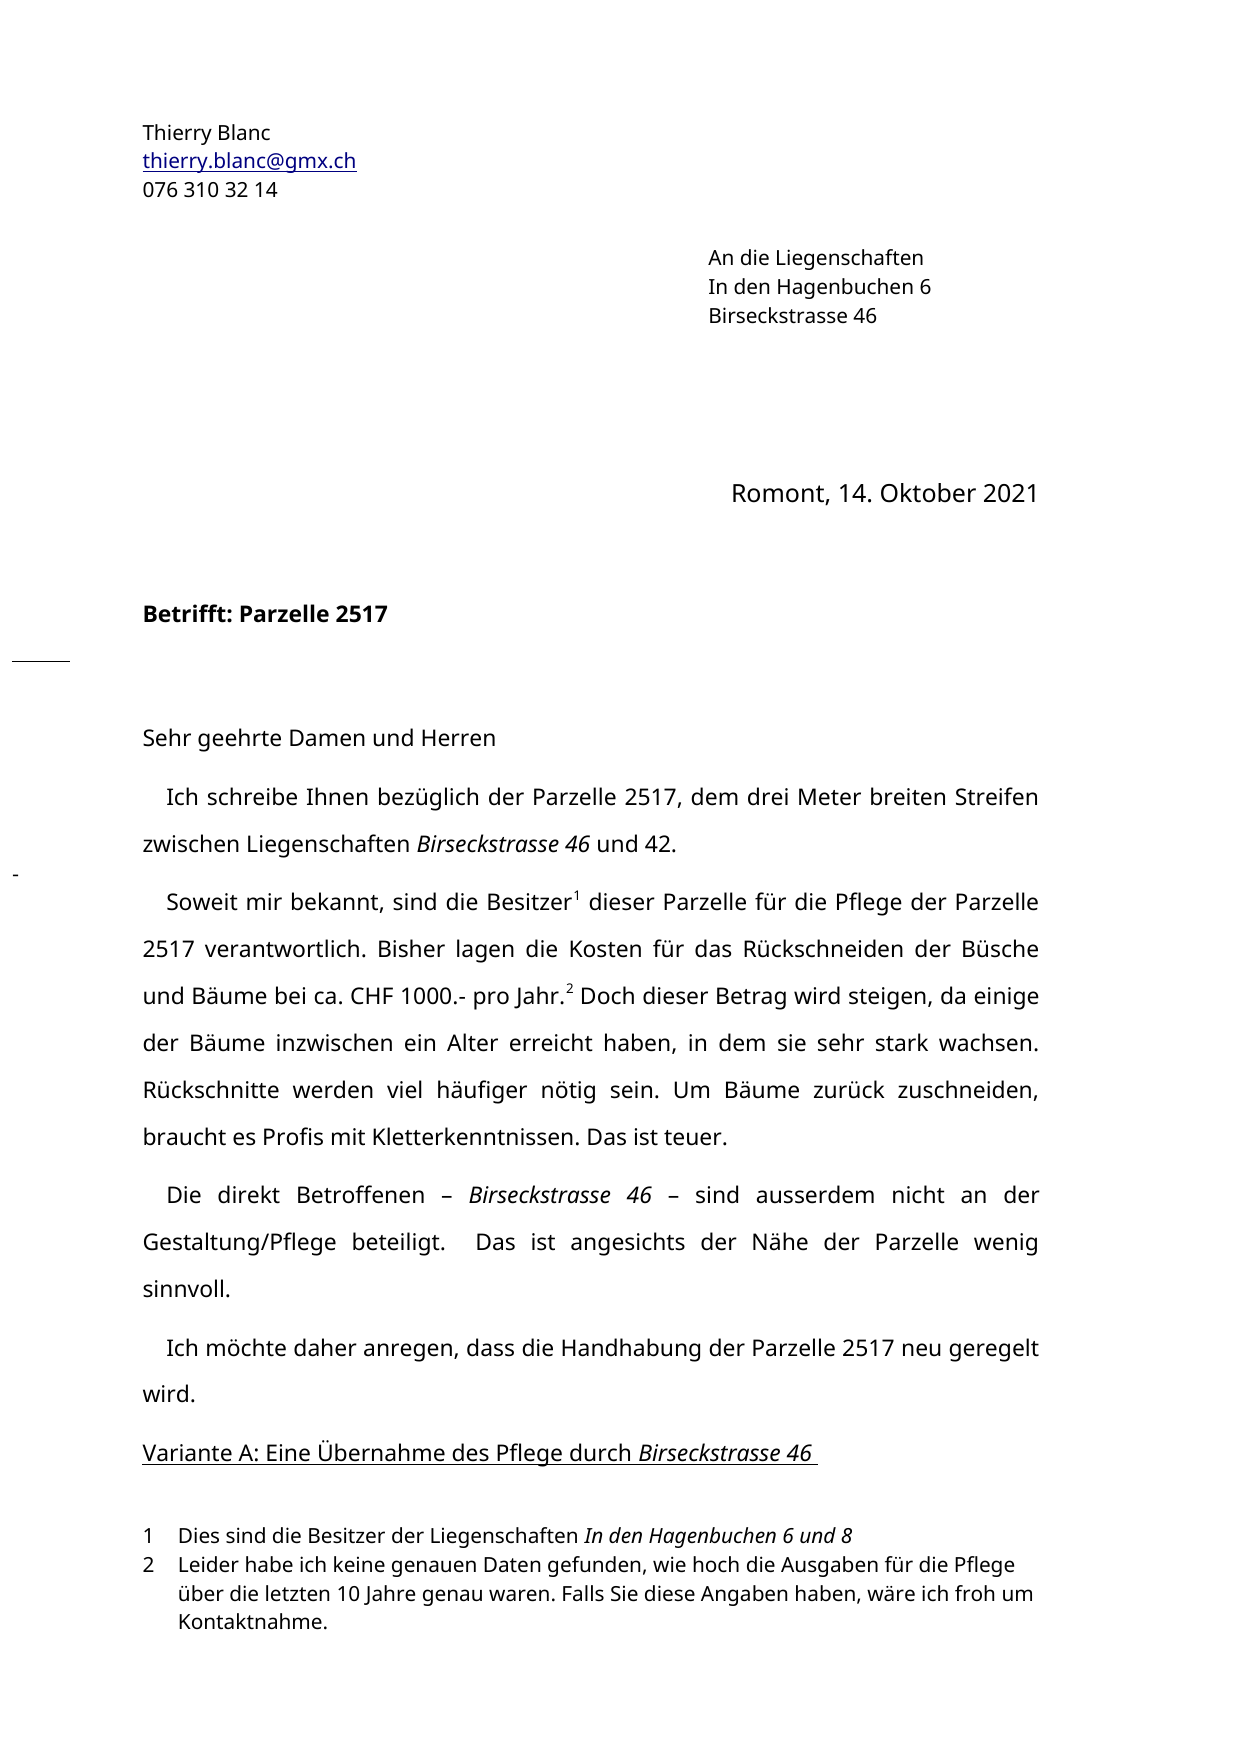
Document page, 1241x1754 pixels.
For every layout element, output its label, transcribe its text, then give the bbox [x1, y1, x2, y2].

text Variante A: Eine Übernahme des Pflege durch Birseckstrasse 46 [142, 1437, 1040, 1468]
text Thierry Blanc [142, 118, 1040, 147]
text Soweit mir bekannt, sind die Besitzer dieser Parzelle für die Pflege der Parzelle 2517 verantwortlich. Bisher lagen die Kosten für das Rückschneiden der Büsche und Bäume bei ca. CHF 1000.- pro Jahr. Doch dieser Betrag wird steigen, da einige der Bäume inzwischen ein Alter erreicht haben, in dem sie sehr stark wachsen. Rückschnitte werden viel häufiger nötig sein. Um Bäume zurück zuschneiden, braucht es Profis mit Kletterkenntnissen. Das ist teuer. [142, 886, 1040, 1152]
text Sehr geehrte Damen und Herren [142, 722, 1040, 753]
text In den Hagenbuchen 6 [708, 272, 1168, 301]
text [12, 662, 70, 703]
text Birseckstrasse 46 [708, 301, 1168, 329]
text Leider habe ich keine genauen Daten gefunden, wie hoch die Ausgaben für die Pflege über die letzten 10 Jahre genau waren. Falls Sie diese Angaben haben, wäre ich froh um Kontaktnahme. [142, 1551, 1040, 1636]
text Romont, 14. Oktober 2021 [142, 476, 1040, 510]
text Betrifft: Parzelle 2517 [142, 598, 1040, 629]
text 076 310 32 14 [142, 175, 1040, 203]
text thierry.blanc@gmx.ch [142, 147, 1040, 175]
text An die Liegenschaften [708, 238, 1168, 272]
text Die direkt Betroffenen – Birseckstrasse 46 – sind ausserdem nicht an der Gestaltung/Pflege beteiligt. Das ist angesichts der Nähe der Parzelle wenig sinnvoll. [142, 1179, 1040, 1304]
text - [12, 862, 98, 887]
text Ich schreibe Ihnen bezüglich der Parzelle 2517, dem drei Meter breiten Streifen zwischen Liegenschaften Birseckstrasse 46 und 42. [142, 781, 1040, 859]
text Dies sind die Besitzer der Liegenschaften In den Hagenbuchen 6 und 8 [142, 1519, 1040, 1551]
text Ich möchte daher anregen, dass die Handhabung der Parzelle 2517 neu geregelt wird. [142, 1332, 1040, 1410]
